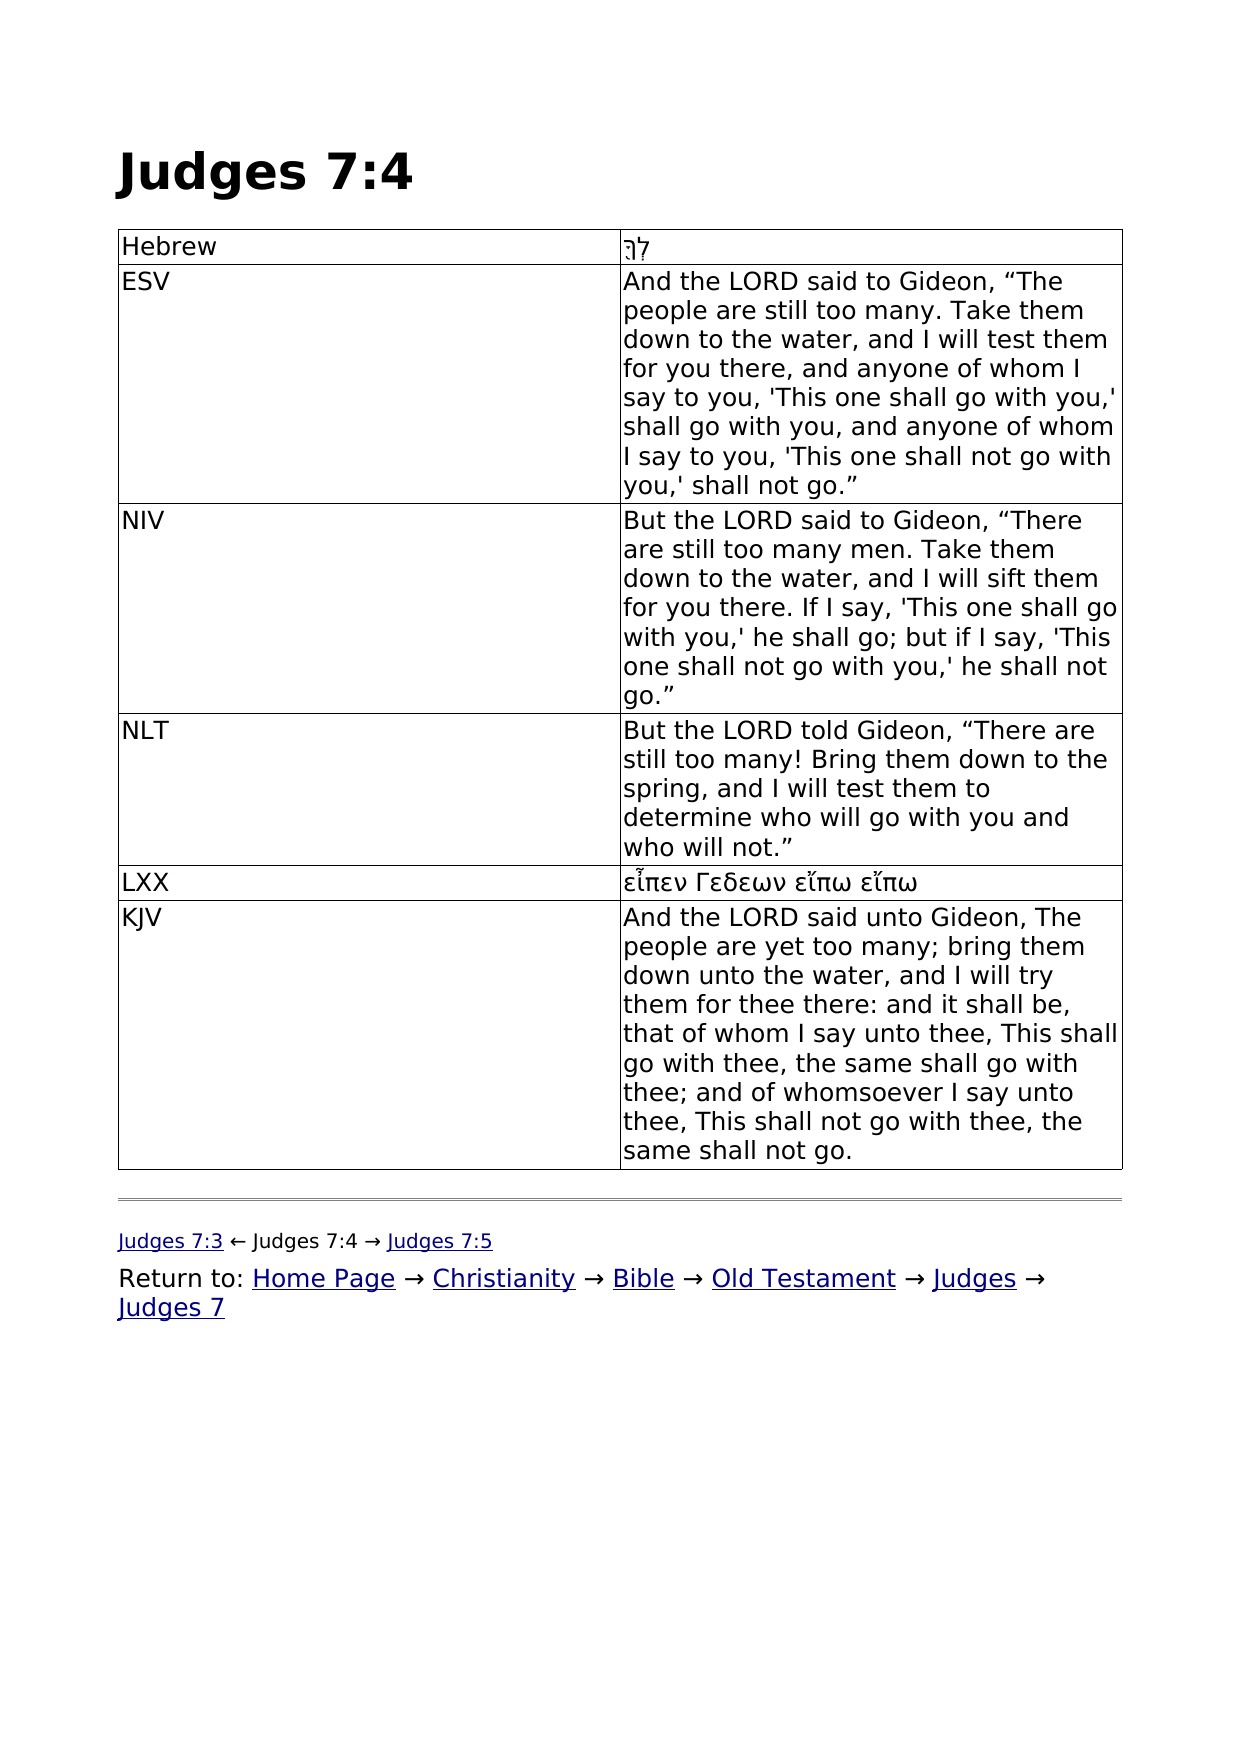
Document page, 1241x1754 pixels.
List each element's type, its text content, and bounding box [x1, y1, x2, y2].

table_cell ESV [119, 265, 620, 503]
table_cell εἶπεν Γεδεων εἴπω εἴπω [621, 866, 1122, 900]
table_cell LXX [119, 866, 620, 900]
table_cell But the LORD told Gideon, “There are still too many! Bring them down to the spring, and I will test them to determine who will go with you and who will not.” [621, 714, 1122, 865]
subtitle Judges 7:4 [118, 143, 1122, 201]
table_header Hebrew [119, 230, 620, 264]
table_cell And the LORD said to Gideon, “The people are still too many. Take them down to the water, and I will test them for you there, and anyone of whom I say to you, 'This one shall go with you,' shall go with you, and anyone of whom I say to you, 'This one shall not go with you,' shall not go.” [621, 265, 1122, 503]
table_cell NIV [119, 504, 620, 713]
table_cell But the LORD said to Gideon, “There are still too many men. Take them down to the water, and I will sift them for you there. If I say, 'This one shall go with you,' he shall go; but if I say, 'This one shall not go with you,' he shall not go.” [621, 504, 1122, 713]
table_cell KJV [119, 901, 620, 1168]
text Return to: Home Page → Christianity → Bible → Old Testament → Judges → Judges 7 [118, 1264, 1122, 1322]
text Judges 7:3 ← Judges 7:4 → Judges 7:5 [118, 1230, 1122, 1264]
table_header לְךָ֖ [621, 230, 1122, 264]
table_cell NLT [119, 714, 620, 865]
table_cell And the LORD said unto Gideon, The people are yet too many; bring them down unto the water, and I will try them for thee there: and it shall be, that of whom I say unto thee, This shall go with thee, the same shall go with thee; and of whomsoever I say unto thee, This shall not go with thee, the same shall not go. [621, 901, 1122, 1168]
